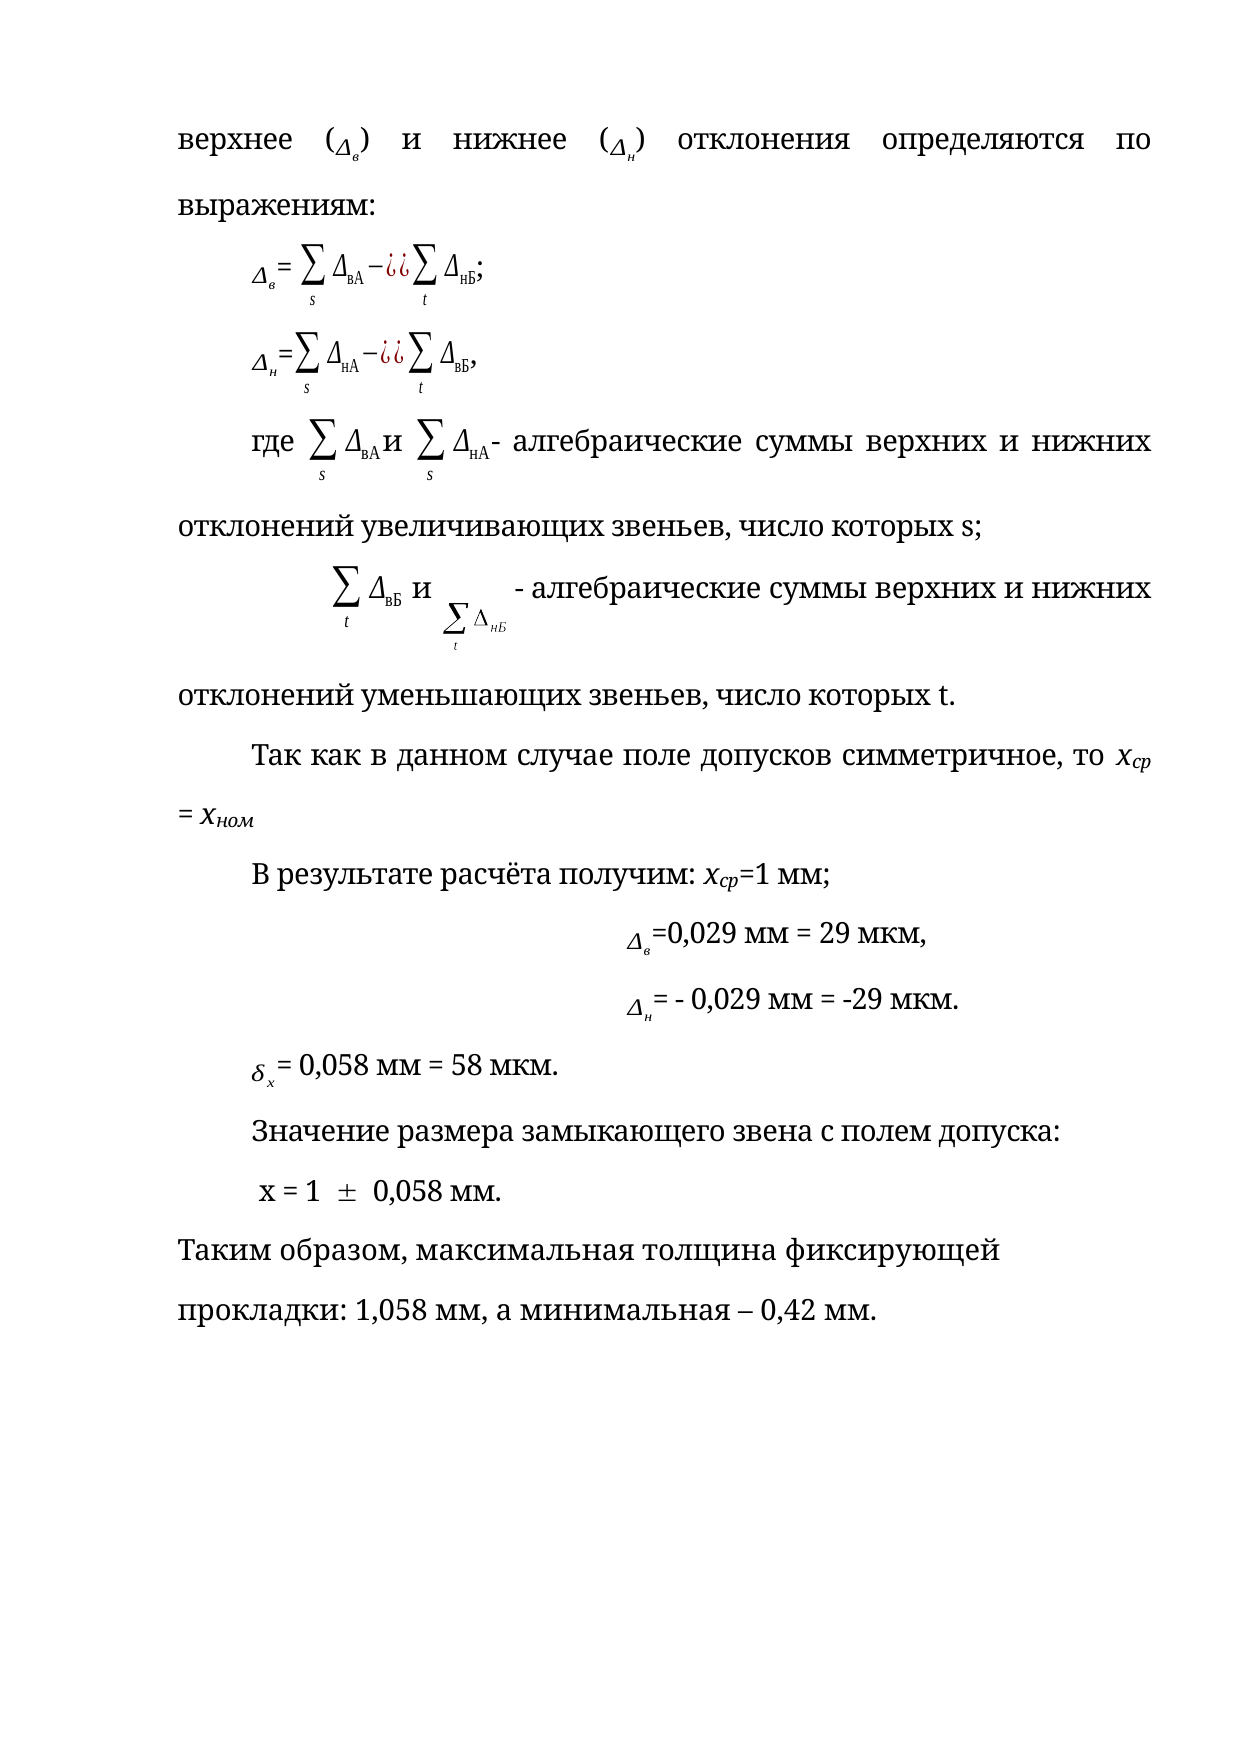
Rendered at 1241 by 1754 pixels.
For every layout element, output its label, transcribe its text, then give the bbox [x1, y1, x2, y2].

text Значение замыкающего звена может быть в пределах . Для номинального значения замыкающего звена хном его верхнее () и нижнее () отклонения определяются по выражениям: [177, 118, 1152, 224]
text =0,029 мм = 29 мкм, [177, 913, 1152, 959]
text Значение размера замыкающего звена с полем допуска: [177, 1110, 1152, 1150]
text х = 1  0,058 мм. [177, 1170, 1152, 1209]
text = 0,058 мм = 58 мкм. [177, 1044, 1152, 1091]
text = ; [177, 243, 1152, 311]
text В результате расчёта получим: хср=1 мм; [177, 853, 1152, 893]
text и - алгебраические суммы верхних и нижних отклонений уменьшающих звеньев, число которых t. [177, 565, 1152, 714]
text Таким образом, максимальная толщина фиксирующей прокладки: 1,058 мм, а минимальная – 0,42 мм. [177, 1229, 1152, 1328]
text где и - алгебраические суммы верхних и нижних отклонений увеличивающих звеньев, число которых s; [177, 418, 1152, 545]
text Так как в данном случае поле допусков симметричное, то хср = хном [177, 734, 1152, 833]
text = - 0,029 мм = -29 мкм. [177, 978, 1152, 1025]
text =, [177, 331, 1152, 398]
